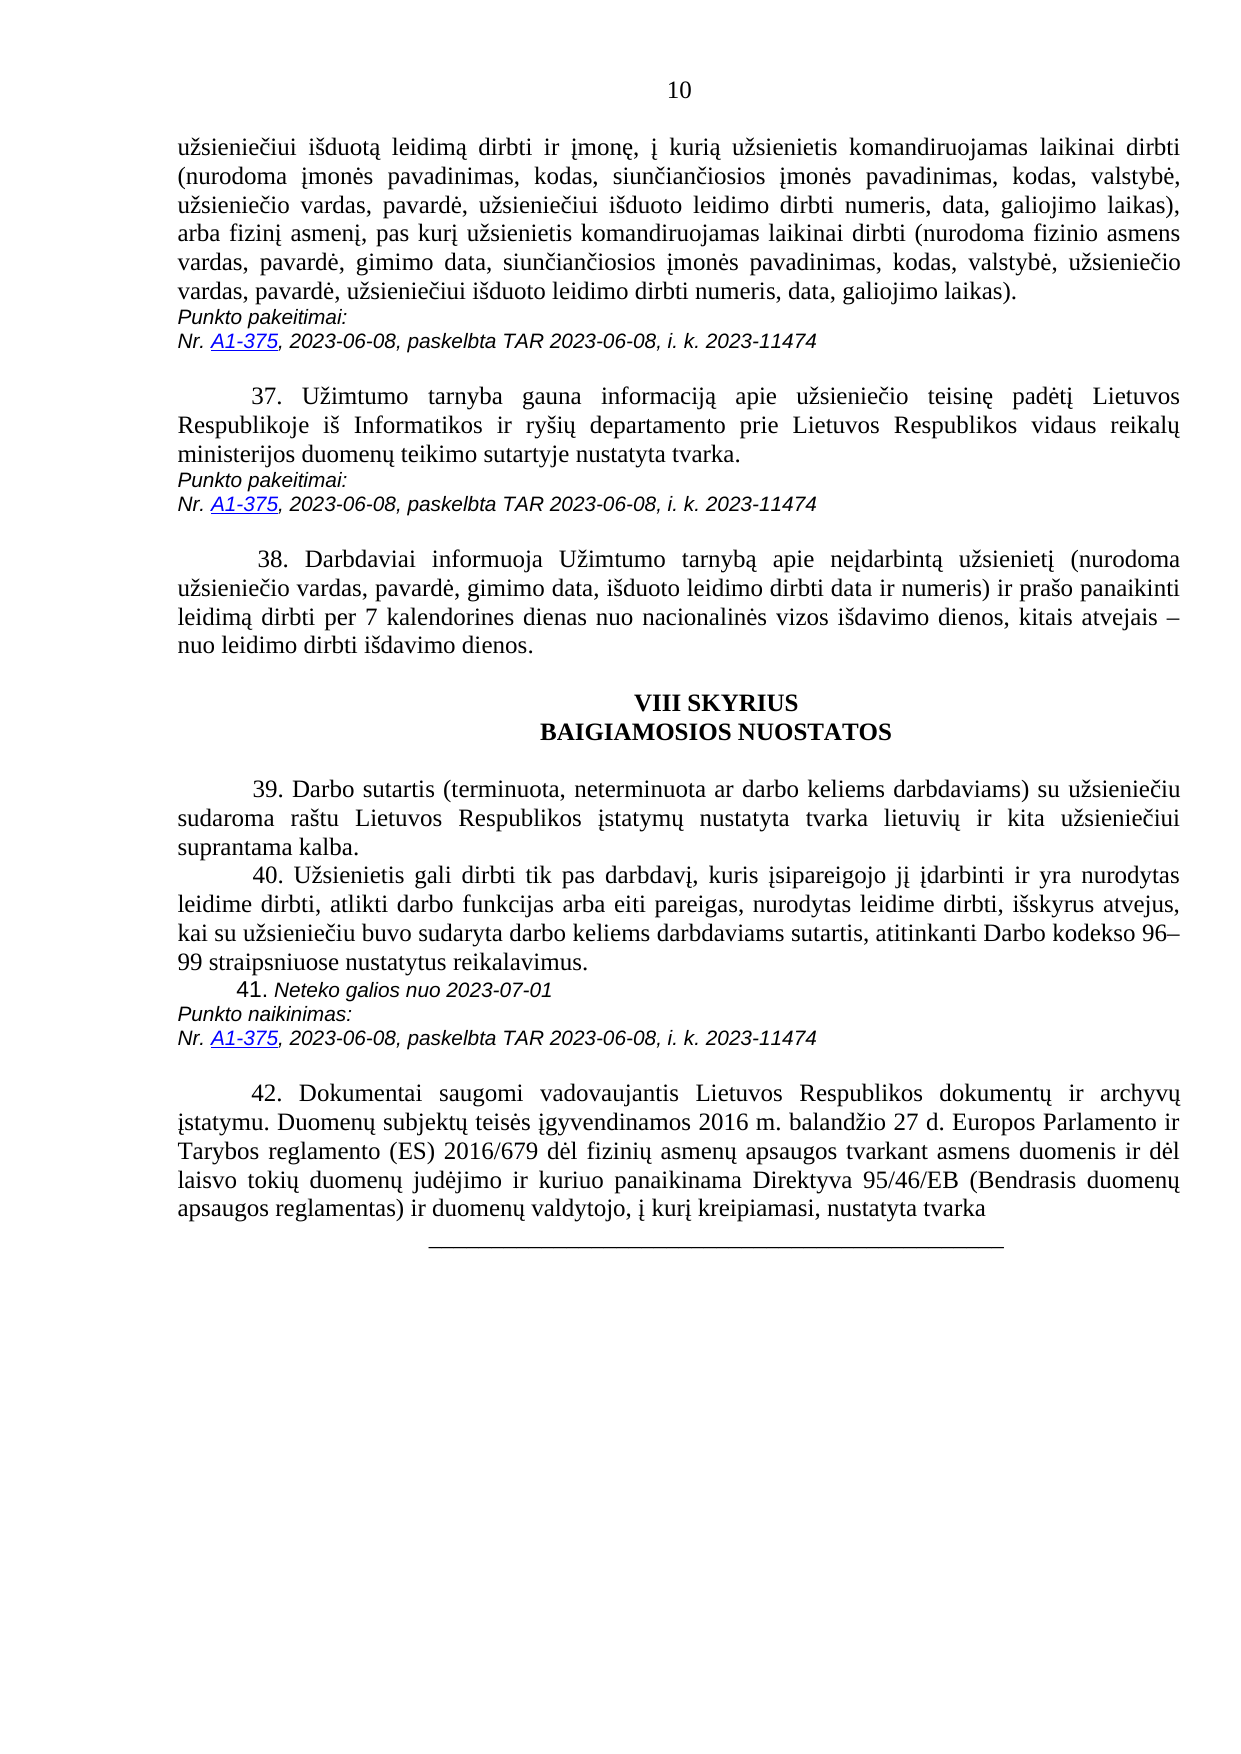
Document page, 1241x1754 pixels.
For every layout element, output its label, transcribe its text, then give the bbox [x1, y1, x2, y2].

text VIII SKYRIUS [177, 688, 1181, 717]
text ______________________________________________ [177, 1222, 1181, 1251]
text 38. Darbdaviai informuoja Užimtumo tarnybą apie neįdarbintą užsienietį (nurodoma užsieniečio vardas, pavardė, gimimo data, išduoto leidimo dirbti data ir numeris) ir prašo panaikinti leidimą dirbti per 7 kalendorines dienas nuo nacionalinės vizos išdavimo dienos, kitais atvejais – nuo leidimo dirbti išdavimo dienos. [177, 544, 1181, 659]
text 37. Užimtumo tarnyba gauna informaciją apie užsieniečio teisinę padėtį Lietuvos Respublikoje iš Informatikos ir ryšių departamento prie Lietuvos Respublikos vidaus reikalų ministerijos duomenų teikimo sutartyje nustatyta tvarka. [177, 381, 1181, 468]
text užsieniečiui išduotą leidimą dirbti ir įmonę, į kurią užsienietis komandiruojamas laikinai dirbti (nurodoma įmonės pavadinimas, kodas, siunčiančiosios įmonės pavadinimas, kodas, valstybė, užsieniečio vardas, pavardė, užsieniečiui išduoto leidimo dirbti numeris, data, galiojimo laikas), arba fizinį asmenį, pas kurį užsienietis komandiruojamas laikinai dirbti (nurodoma fizinio asmens vardas, pavardė, gimimo data, siunčiančiosios įmonės pavadinimas, kodas, valstybė, užsieniečio vardas, pavardė, užsieniečiui išduoto leidimo dirbti numeris, data, galiojimo laikas). [177, 132, 1181, 305]
text 40. Užsienietis gali dirbti tik pas darbdavį, kuris įsipareigojo jį įdarbinti ir yra nurodytas leidime dirbti, atlikti darbo funkcijas arba eiti pareigas, nurodytas leidime dirbti, išskyrus atvejus, kai su užsieniečiu buvo sudaryta darbo keliems darbdaviams sutartis, atitinkanti Darbo kodekso 96–99 straipsniuose nustatytus reikalavimus. [177, 861, 1181, 976]
text Punkto pakeitimai: [177, 468, 1181, 492]
text BAIGIAMOSIOS NUOSTATOS [177, 717, 1181, 746]
text Nr. A1-375, 2023-06-08, paskelbta TAR 2023-06-08, i. k. 2023-11474 [177, 1026, 1181, 1050]
text Nr. A1-375, 2023-06-08, paskelbta TAR 2023-06-08, i. k. 2023-11474 [177, 492, 1181, 516]
text Punkto pakeitimai: [177, 305, 1181, 329]
text 41. Neteko galios nuo 2023-07-01 [177, 976, 1181, 1002]
text 39. Darbo sutartis (terminuota, neterminuota ar darbo keliems darbdaviams) su užsieniečiu sudaroma raštu Lietuvos Respublikos įstatymų nustatyta tvarka lietuvių ir kita užsieniečiui suprantama kalba. [177, 774, 1181, 861]
text Nr. A1-375, 2023-06-08, paskelbta TAR 2023-06-08, i. k. 2023-11474 [177, 329, 1181, 353]
text 42. Dokumentai saugomi vadovaujantis Lietuvos Respublikos dokumentų ir archyvų įstatymu. Duomenų subjektų teisės įgyvendinamos 2016 m. balandžio 27 d. Europos Parlamento ir Tarybos reglamento (ES) 2016/679 dėl fizinių asmenų apsaugos tvarkant asmens duomenis ir dėl laisvo tokių duomenų judėjimo ir kuriuo panaikinama Direktyva 95/46/EB (Bendrasis duomenų apsaugos reglamentas) ir duomenų valdytojo, į kurį kreipiamasi, nustatyta tvarka [177, 1078, 1181, 1222]
text Punkto naikinimas: [177, 1002, 1181, 1026]
